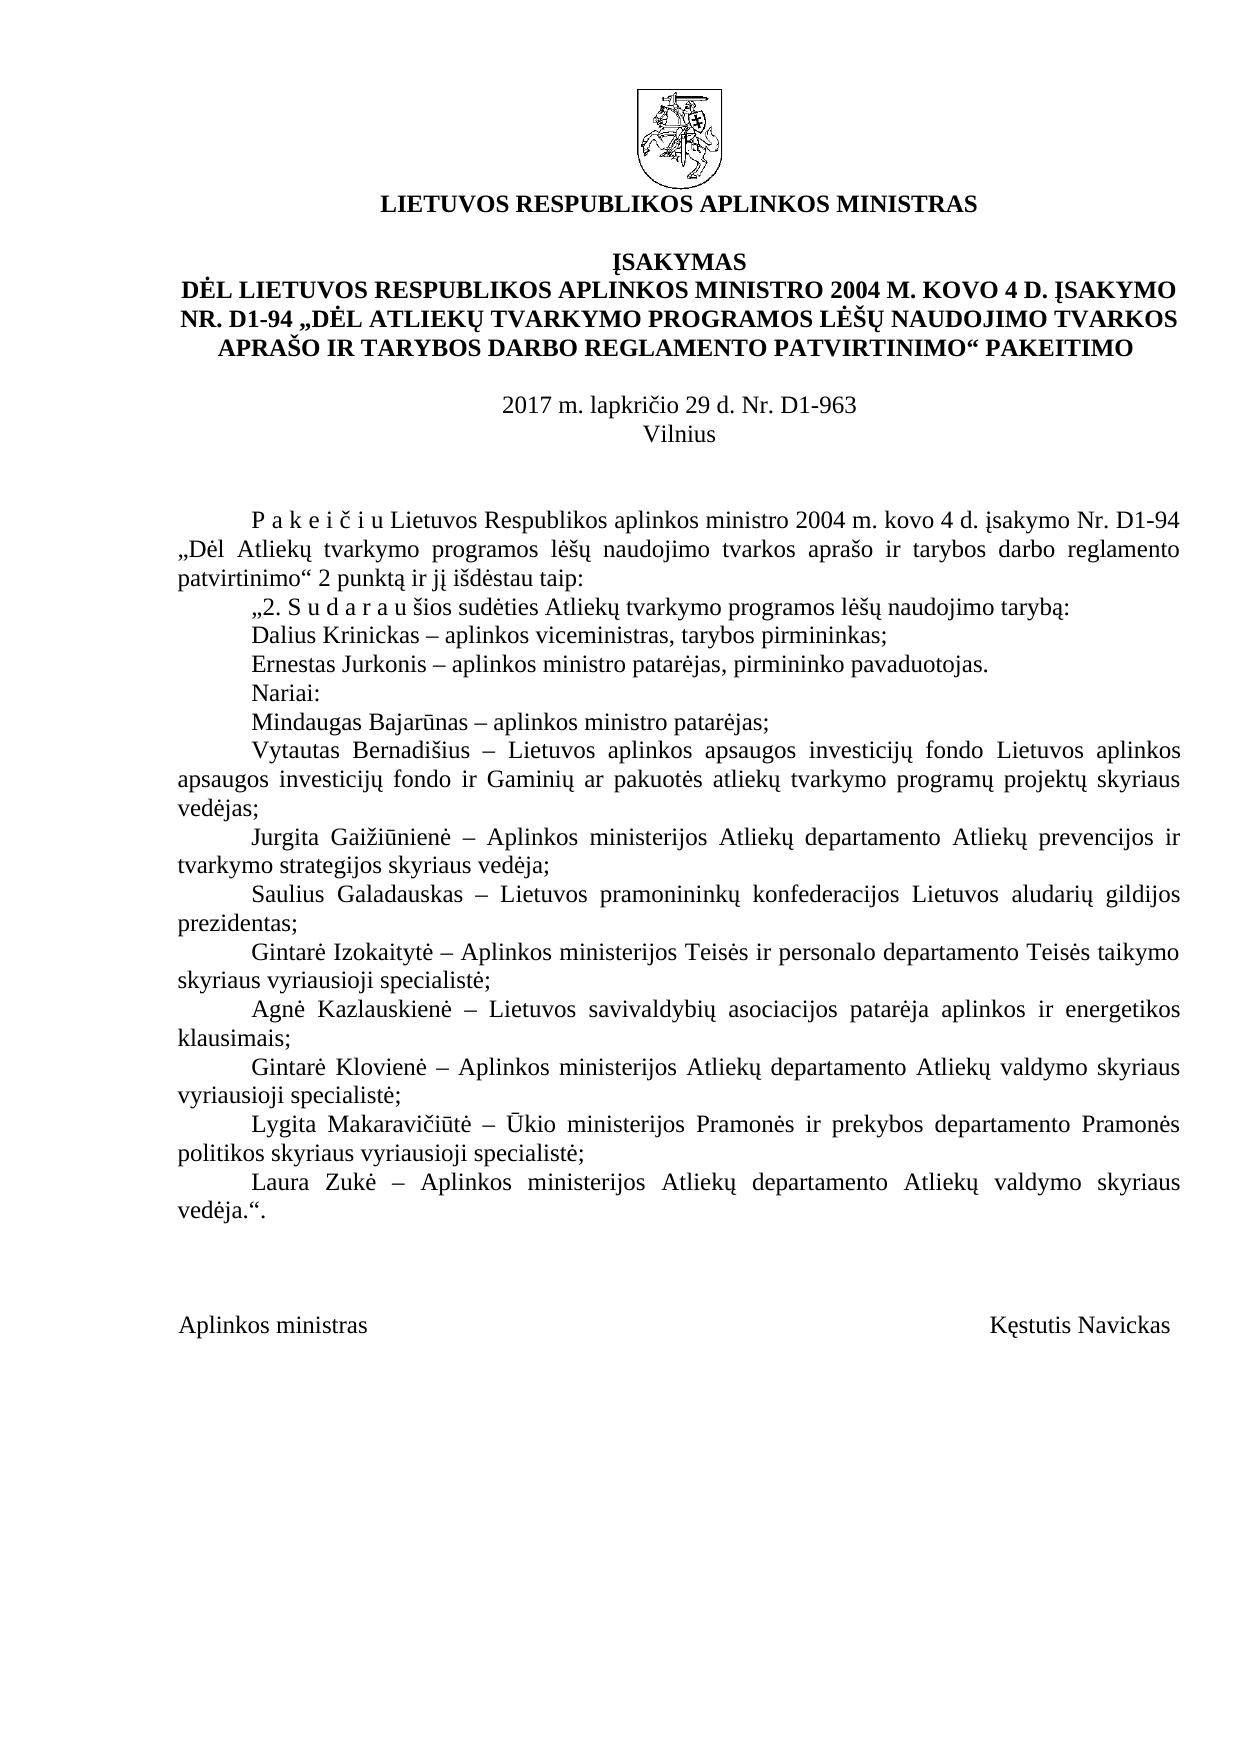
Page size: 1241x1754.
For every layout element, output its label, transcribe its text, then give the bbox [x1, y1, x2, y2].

text Lygita Makaravičiūtė – Ūkio ministerijos Pramonės ir prekybos departamento Pramonės politikos skyriaus vyriausioji specialistė; [177, 1109, 1181, 1167]
text Agnė Kazlauskienė – Lietuvos savivaldybių asociacijos patarėja aplinkos ir energetikos klausimais; [177, 994, 1181, 1052]
text Vilnius [177, 419, 1181, 448]
text Jurgita Gaižiūnienė – Aplinkos ministerijos Atliekų departamento Atliekų prevencijos ir tvarkymo strategijos skyriaus vedėja; [177, 822, 1181, 879]
text „2. S u d a r a u šios sudėties Atliekų tvarkymo programos lėšų naudojimo tarybą: [177, 592, 1181, 621]
text Laura Zukė – Aplinkos ministerijos Atliekų departamento Atliekų valdymo skyriaus vedėja.“. [177, 1167, 1181, 1224]
text ĮSAKYMAS [177, 247, 1181, 276]
text Mindaugas Bajarūnas – aplinkos ministro patarėjas; [177, 707, 1181, 736]
text Saulius Galadauskas – Lietuvos pramonininkų konfederacijos Lietuvos aludarių gildijos prezidentas; [177, 879, 1181, 937]
text Nariai: [177, 678, 1181, 707]
text Vytautas Bernadišius – Lietuvos aplinkos apsaugos investicijų fondo Lietuvos aplinkos apsaugos investicijų fondo ir Gaminių ar pakuotės atliekų tvarkymo programų projektų skyriaus vedėjas; [177, 736, 1181, 822]
text Dalius Krinickas – aplinkos viceministras, tarybos pirmininkas; [177, 621, 1181, 649]
text Aplinkos ministras Kęstutis Navickas [178, 1311, 1178, 1339]
text Gintarė Klovienė – Aplinkos ministerijos Atliekų departamento Atliekų valdymo skyriaus vyriausioji specialistė; [177, 1052, 1181, 1109]
text Gintarė Izokaitytė – Aplinkos ministerijos Teisės ir personalo departamento Teisės taikymo skyriaus vyriausioji specialistė; [177, 937, 1181, 994]
text LIETUVOS RESPUBLIKOS APLINKOS MINISTRAS [177, 189, 1181, 218]
text DĖL LIETUVOS RESPUBLIKOS APLINKOS MINISTRO 2004 M. KOVO 4 D. ĮSAKYMO NR. D1-94 „DĖL ATLIEKŲ TVARKYMO PROGRAMOS LĖŠŲ NAUDOJIMO TVARKOS APRAŠO IR TARYBOS DARBO REGLAMENTO PATVIRTINIMO“ PAKEITIMO [177, 276, 1181, 362]
text Ernestas Jurkonis – aplinkos ministro patarėjas, pirmininko pavaduotojas. [177, 649, 1181, 678]
text P a k e i č i u Lietuvos Respublikos aplinkos ministro 2004 m. kovo 4 d. įsakymo Nr. D1-94 „Dėl Atliekų tvarkymo programos lėšų naudojimo tvarkos aprašo ir tarybos darbo reglamento patvirtinimo“ 2 punktą ir jį išdėstau taip: [177, 506, 1181, 592]
text 2017 m. lapkričio 29 d. Nr. D1-963 [177, 391, 1181, 419]
